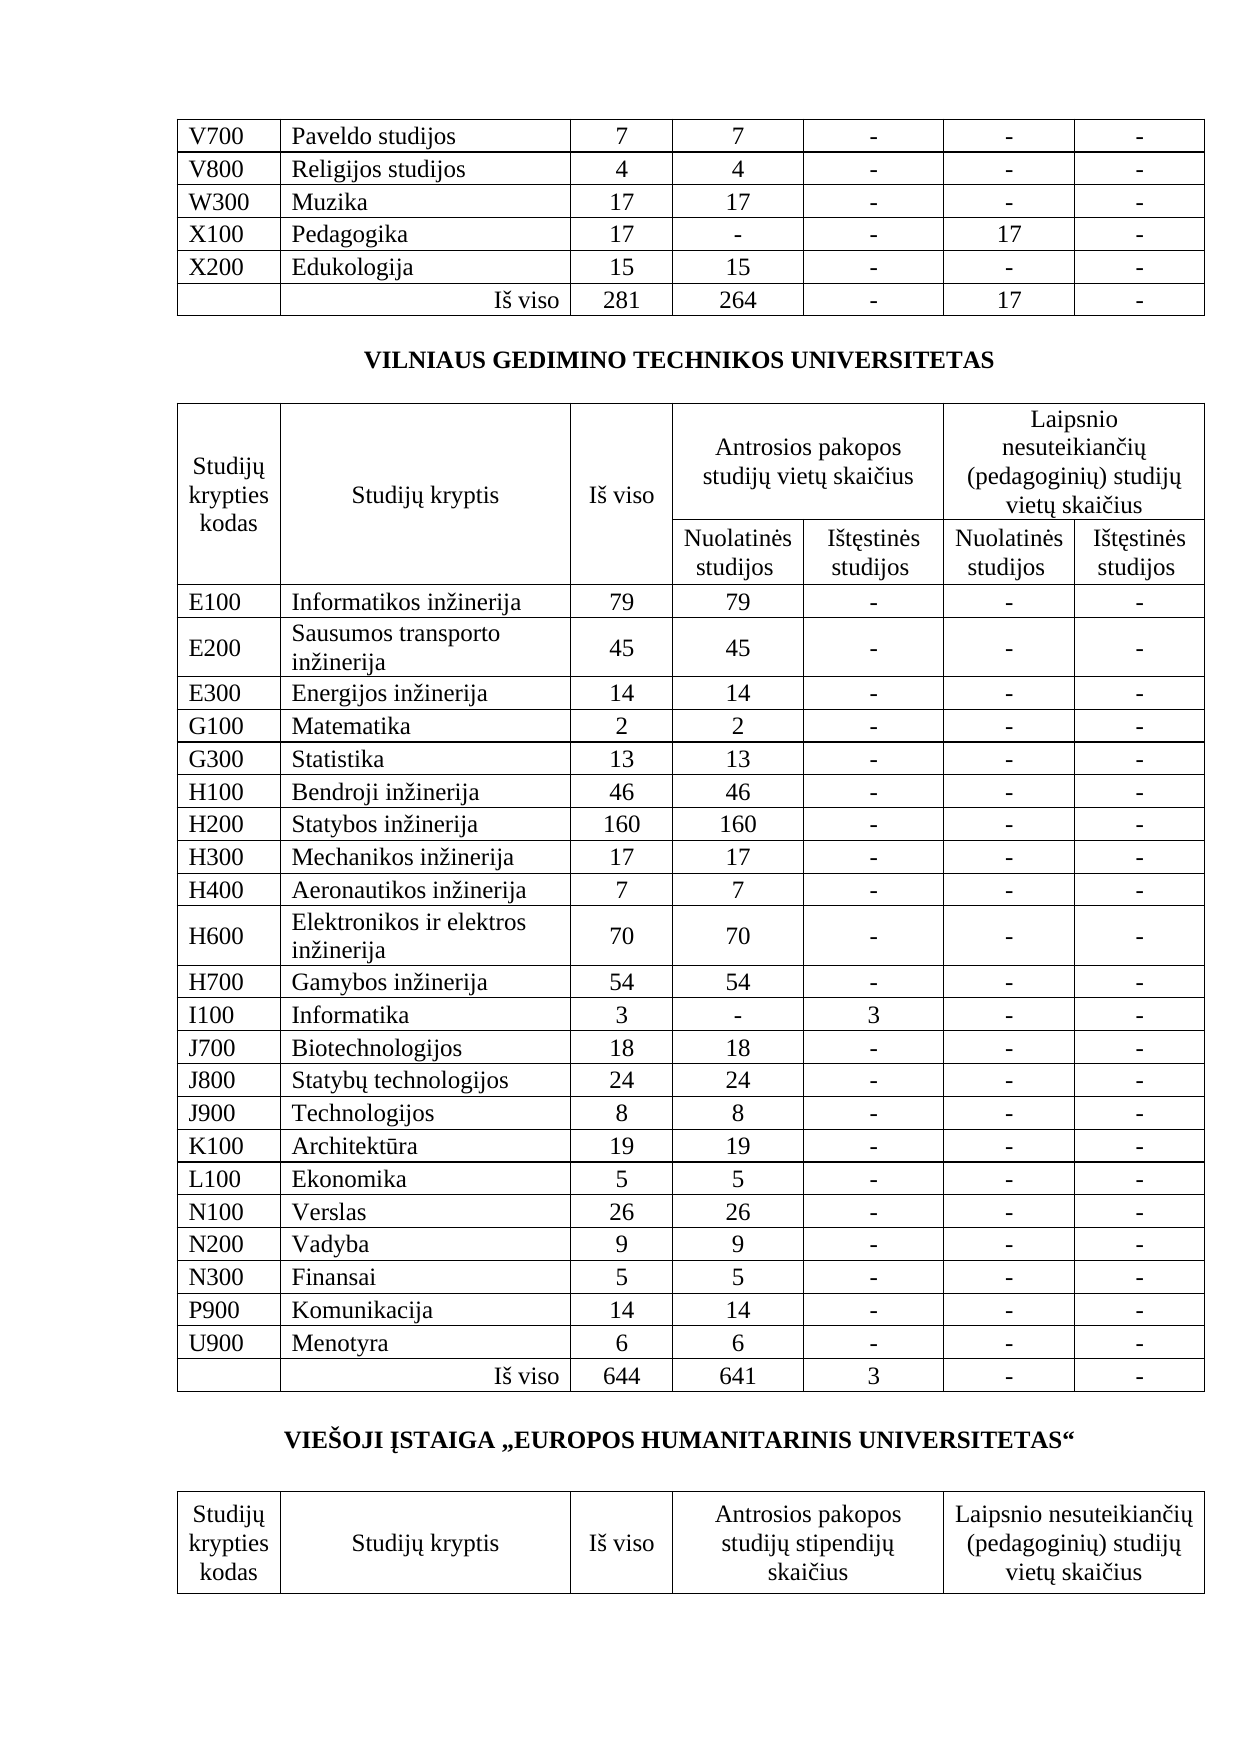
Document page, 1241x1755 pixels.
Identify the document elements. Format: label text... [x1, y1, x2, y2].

table_cell 54 [673, 966, 803, 997]
table_cell - [944, 841, 1074, 873]
table_cell - [804, 710, 943, 741]
table_cell 8 [571, 1097, 672, 1128]
table_cell K100 [178, 1130, 280, 1161]
table_cell - [1075, 153, 1204, 184]
table_cell - [1075, 120, 1204, 151]
table_cell 45 [571, 618, 672, 676]
table_cell Iš viso [281, 284, 570, 315]
table_cell 79 [571, 585, 672, 617]
table_cell - [1075, 1097, 1204, 1128]
table_cell U900 [178, 1326, 280, 1358]
table_cell - [944, 775, 1074, 807]
table_cell 13 [673, 743, 803, 774]
table_cell - [804, 1195, 943, 1227]
table_cell 644 [571, 1359, 672, 1391]
table_cell 14 [673, 677, 803, 708]
table_cell - [1075, 874, 1204, 905]
table_cell 15 [673, 251, 803, 283]
table_cell - [804, 1326, 943, 1358]
table_cell - [944, 1064, 1074, 1096]
table_cell 9 [673, 1228, 803, 1260]
table_cell N200 [178, 1228, 280, 1260]
table_cell Ištęstinės studijos [804, 520, 943, 584]
table_cell 5 [673, 1261, 803, 1293]
table_cell 70 [673, 906, 803, 964]
table_header Laipsnio nesuteikiančių (pedagoginių) studijų vietų skaičius [944, 1492, 1204, 1593]
table_cell - [944, 251, 1074, 283]
table_cell - [944, 153, 1074, 184]
table_cell - [1075, 185, 1204, 217]
table_cell - [944, 998, 1074, 1030]
table_cell 2 [571, 710, 672, 741]
table_cell Informatika [281, 998, 570, 1030]
table_cell 24 [571, 1064, 672, 1096]
table_cell - [804, 906, 943, 964]
table_cell 264 [673, 284, 803, 315]
table_cell - [944, 618, 1074, 676]
table_cell - [804, 841, 943, 873]
table_cell - [804, 1064, 943, 1096]
table_cell - [804, 874, 943, 905]
table_cell - [944, 1130, 1074, 1161]
table_cell 6 [673, 1326, 803, 1358]
table_cell Aeronautikos inžinerija [281, 874, 570, 905]
table_cell 3 [804, 998, 943, 1030]
table_cell 5 [571, 1163, 672, 1194]
table_cell Informatikos inžinerija [281, 585, 570, 617]
table_cell - [944, 1097, 1074, 1128]
table_cell 17 [673, 841, 803, 873]
table_cell - [1075, 284, 1204, 315]
table_cell 7 [571, 874, 672, 905]
table_cell 9 [571, 1228, 672, 1260]
table_cell J800 [178, 1064, 280, 1096]
table_cell - [804, 743, 943, 774]
table_cell G300 [178, 743, 280, 774]
table_cell - [944, 1228, 1074, 1260]
table_cell - [944, 185, 1074, 217]
table_cell - [1075, 966, 1204, 997]
table_cell Religijos studijos [281, 153, 570, 184]
table_cell - [804, 120, 943, 151]
table_cell - [1075, 251, 1204, 283]
table_cell [178, 1359, 280, 1391]
table_cell Nuolatinės studijos [944, 520, 1074, 584]
table_cell X100 [178, 218, 280, 250]
table_cell - [1075, 1031, 1204, 1063]
table_cell - [1075, 1326, 1204, 1358]
table_cell H700 [178, 966, 280, 997]
table_cell 70 [571, 906, 672, 964]
table_cell - [804, 153, 943, 184]
table_cell H100 [178, 775, 280, 807]
table_cell - [1075, 808, 1204, 840]
table_cell Statybų technologijos [281, 1064, 570, 1096]
table_header Studijų krypties kodas [178, 1492, 280, 1593]
table_cell Mechanikos inžinerija [281, 841, 570, 873]
table_cell - [804, 677, 943, 708]
table_cell H200 [178, 808, 280, 840]
table_cell Energijos inžinerija [281, 677, 570, 708]
table_cell - [804, 1261, 943, 1293]
table_header Laipsnio nesuteikiančių (pedagoginių) studijų vietų skaičius [944, 404, 1204, 519]
table_cell I100 [178, 998, 280, 1030]
text VILNIAUS GEDIMINO TECHNIKOS UNIVERSITETAS [177, 345, 1182, 374]
table_cell - [944, 1359, 1074, 1391]
table_cell - [1075, 710, 1204, 741]
table_cell 14 [571, 1294, 672, 1325]
table_cell - [804, 966, 943, 997]
table_cell 17 [673, 185, 803, 217]
table_cell - [944, 906, 1074, 964]
table_cell E300 [178, 677, 280, 708]
table_cell H400 [178, 874, 280, 905]
table_cell - [804, 775, 943, 807]
table_cell 46 [571, 775, 672, 807]
table_cell - [1075, 1195, 1204, 1227]
table_cell 45 [673, 618, 803, 676]
table_cell Statistika [281, 743, 570, 774]
table_cell - [804, 1294, 943, 1325]
table_cell - [1075, 906, 1204, 964]
table_cell 13 [571, 743, 672, 774]
table_cell Sausumos transporto inžinerija [281, 618, 570, 676]
table_cell - [804, 251, 943, 283]
table_cell - [944, 743, 1074, 774]
table_cell - [804, 618, 943, 676]
table_cell J900 [178, 1097, 280, 1128]
table_cell Pedagogika [281, 218, 570, 250]
table_cell 26 [673, 1195, 803, 1227]
table_cell 79 [673, 585, 803, 617]
table_cell 17 [571, 218, 672, 250]
table_cell Menotyra [281, 1326, 570, 1358]
table_cell 54 [571, 966, 672, 997]
table_cell - [804, 185, 943, 217]
table_cell 14 [571, 677, 672, 708]
table_cell - [1075, 585, 1204, 617]
table_cell - [1075, 1163, 1204, 1194]
table_cell Muzika [281, 185, 570, 217]
table_cell - [673, 998, 803, 1030]
table_cell 14 [673, 1294, 803, 1325]
table_cell - [1075, 1064, 1204, 1096]
table_cell Ekonomika [281, 1163, 570, 1194]
table_cell - [1075, 1359, 1204, 1391]
table_cell J700 [178, 1031, 280, 1063]
table_cell - [804, 585, 943, 617]
table_cell - [804, 808, 943, 840]
table_cell Bendroji inžinerija [281, 775, 570, 807]
table_cell E200 [178, 618, 280, 676]
table_cell 3 [804, 1359, 943, 1391]
table_cell 19 [673, 1130, 803, 1161]
table_cell L100 [178, 1163, 280, 1194]
table_cell 17 [944, 218, 1074, 250]
table_cell 2 [673, 710, 803, 741]
table_cell 4 [571, 153, 672, 184]
table_cell 281 [571, 284, 672, 315]
table_cell 6 [571, 1326, 672, 1358]
table_cell W300 [178, 185, 280, 217]
table_cell 7 [571, 120, 672, 151]
table_header Antrosios pakopos studijų stipendijų skaičius [673, 1492, 943, 1593]
table_cell - [1075, 775, 1204, 807]
table_cell 17 [571, 841, 672, 873]
table_cell 641 [673, 1359, 803, 1391]
table_cell X200 [178, 251, 280, 283]
table_cell Architektūra [281, 1130, 570, 1161]
table_cell Finansai [281, 1261, 570, 1293]
table_cell 160 [571, 808, 672, 840]
table_cell 160 [673, 808, 803, 840]
table_cell - [1075, 1228, 1204, 1260]
table_cell - [804, 1097, 943, 1128]
table_cell - [944, 874, 1074, 905]
table_cell 7 [673, 874, 803, 905]
table_cell H300 [178, 841, 280, 873]
table_cell - [804, 284, 943, 315]
table_cell G100 [178, 710, 280, 741]
table_cell 26 [571, 1195, 672, 1227]
table_cell - [1075, 677, 1204, 708]
table_cell 19 [571, 1130, 672, 1161]
table_cell [178, 284, 280, 315]
table_cell Paveldo studijos [281, 120, 570, 151]
table_cell - [1075, 1294, 1204, 1325]
table_cell Technologijos [281, 1097, 570, 1128]
table_cell - [804, 1228, 943, 1260]
table_cell - [1075, 1130, 1204, 1161]
table_cell 5 [673, 1163, 803, 1194]
table_cell - [944, 585, 1074, 617]
table_cell - [1075, 998, 1204, 1030]
table_cell 17 [944, 284, 1074, 315]
table_cell - [804, 1130, 943, 1161]
table_cell - [944, 710, 1074, 741]
table_header Iš viso [571, 404, 672, 584]
table_cell - [944, 808, 1074, 840]
table_header Studijų kryptis [281, 1492, 570, 1593]
table_cell 18 [571, 1031, 672, 1063]
table_cell - [1075, 1261, 1204, 1293]
table_cell - [1075, 743, 1204, 774]
table_cell - [1075, 841, 1204, 873]
table_cell Gamybos inžinerija [281, 966, 570, 997]
table_cell - [804, 218, 943, 250]
table_cell - [944, 1195, 1074, 1227]
text VIEŠOJI ĮSTAIGA „EUROPOS HUMANITARINIS UNIVERSITETAS“ [177, 1425, 1182, 1454]
table_cell - [944, 1261, 1074, 1293]
table_cell Elektronikos ir elektros inžinerija [281, 906, 570, 964]
table_header Antrosios pakopos studijų vietų skaičius [673, 404, 943, 519]
table_cell E100 [178, 585, 280, 617]
table_cell 3 [571, 998, 672, 1030]
table_cell 15 [571, 251, 672, 283]
table_cell 8 [673, 1097, 803, 1128]
table_cell V700 [178, 120, 280, 151]
table_cell 4 [673, 153, 803, 184]
table_cell Verslas [281, 1195, 570, 1227]
table_cell - [944, 677, 1074, 708]
table_cell - [944, 1031, 1074, 1063]
table_cell Nuolatinės studijos [673, 520, 803, 584]
table_cell Statybos inžinerija [281, 808, 570, 840]
table_cell H600 [178, 906, 280, 964]
table_cell - [944, 1294, 1074, 1325]
table_cell - [944, 966, 1074, 997]
table_cell - [944, 1326, 1074, 1358]
table_header Iš viso [571, 1492, 672, 1593]
table_cell - [673, 218, 803, 250]
table_cell Vadyba [281, 1228, 570, 1260]
table_header Studijų krypties kodas [178, 404, 280, 584]
table_cell - [804, 1163, 943, 1194]
table_cell Ištęstinės studijos [1075, 520, 1204, 584]
table_cell Edukologija [281, 251, 570, 283]
table_cell V800 [178, 153, 280, 184]
table_cell - [944, 120, 1074, 151]
table_cell - [804, 1031, 943, 1063]
table_cell Biotechnologijos [281, 1031, 570, 1063]
table_header Studijų kryptis [281, 404, 570, 584]
table_cell 7 [673, 120, 803, 151]
table_cell 18 [673, 1031, 803, 1063]
table_cell Iš viso [281, 1359, 570, 1391]
table_cell 24 [673, 1064, 803, 1096]
table_cell 46 [673, 775, 803, 807]
table_cell 17 [571, 185, 672, 217]
table_cell N100 [178, 1195, 280, 1227]
table_cell - [1075, 218, 1204, 250]
table_cell Matematika [281, 710, 570, 741]
table_cell - [944, 1163, 1074, 1194]
table_cell - [1075, 618, 1204, 676]
table_cell N300 [178, 1261, 280, 1293]
table_cell 5 [571, 1261, 672, 1293]
table_cell Komunikacija [281, 1294, 570, 1325]
table_cell P900 [178, 1294, 280, 1325]
